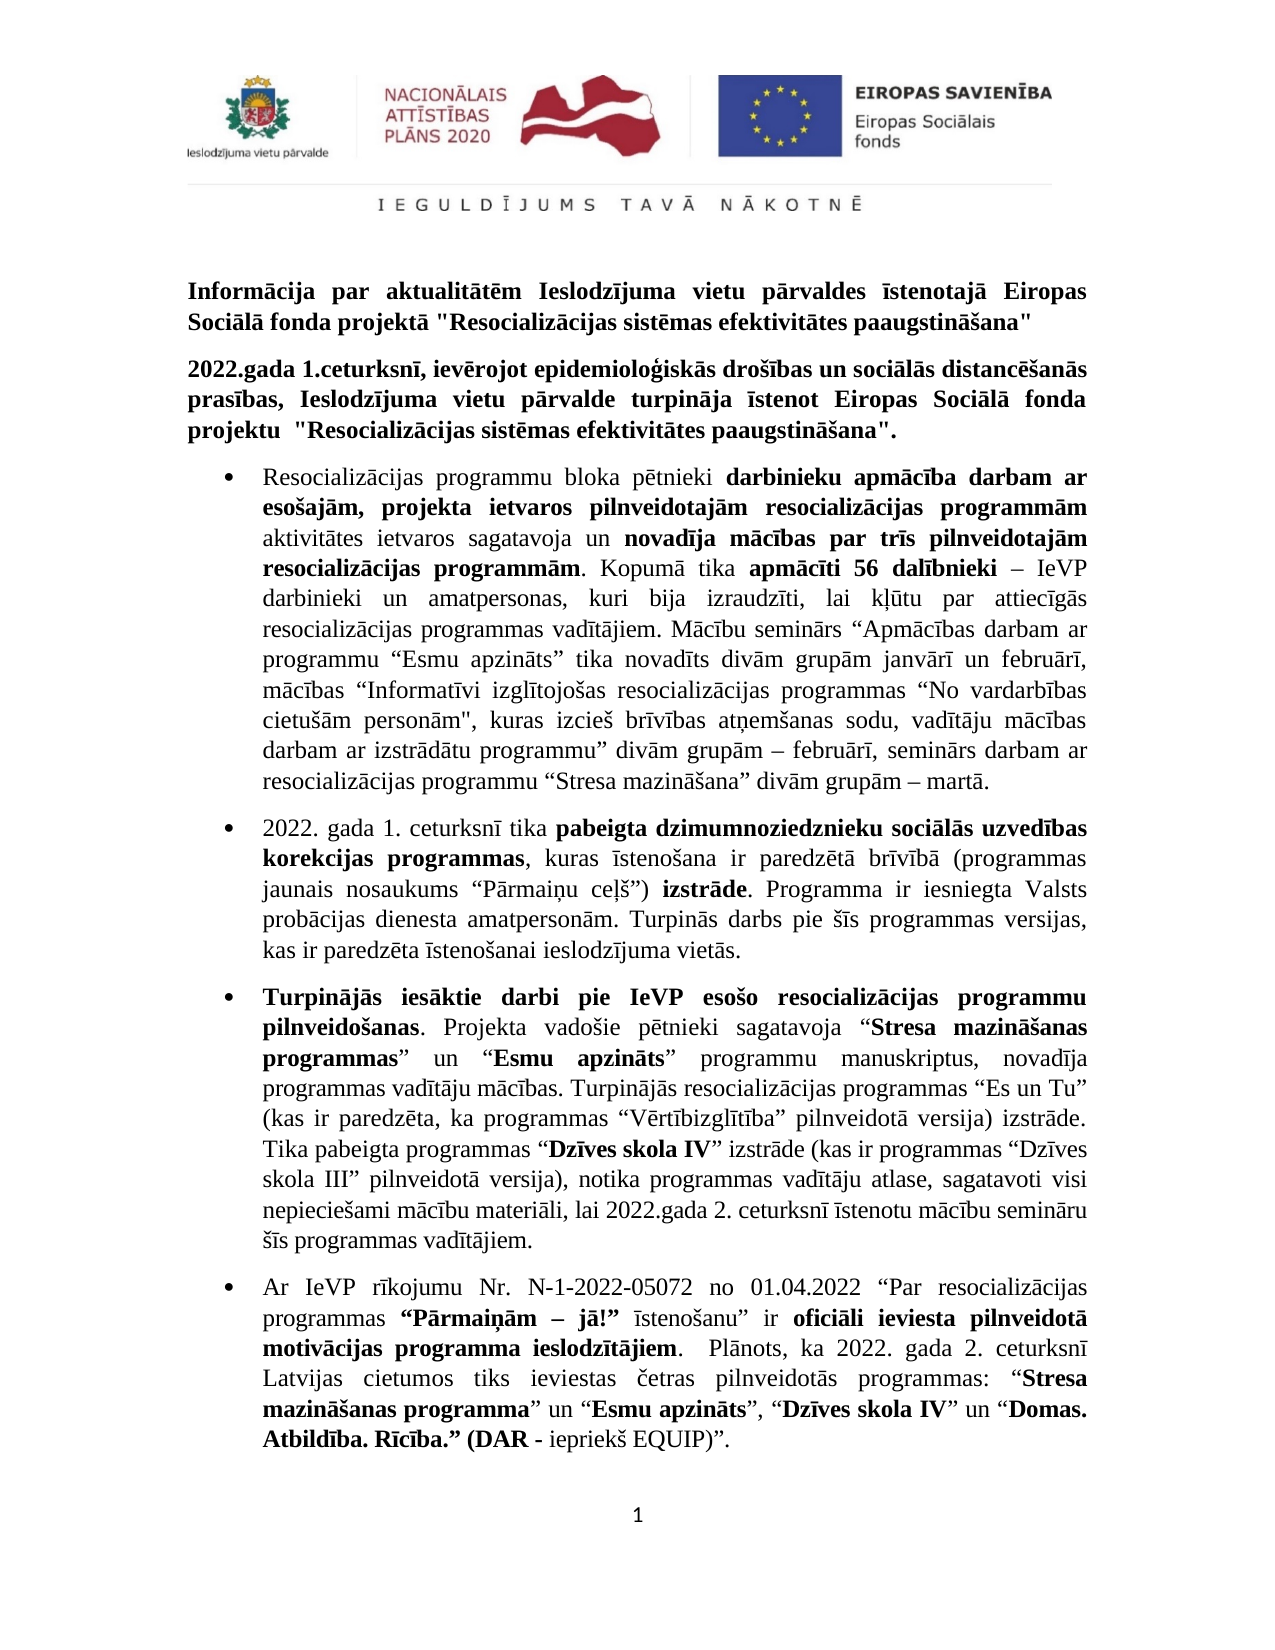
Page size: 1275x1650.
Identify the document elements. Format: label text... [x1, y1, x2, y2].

list Resocializācijas programmu bloka pētnieki darbinieku apmācība darbam ar esošajām, projekta ietvaros pilnveidotajām resocializācijas programmām aktivitātes ietvaros sagatavoja un novadīja mācības par trīs pilnveidotajām resocializācijas programmām. Kopumā tika apmācīti 56 dalībnieki – IeVP darbinieki un amatpersonas, kuri bija izraudzīti, lai kļūtu par attiecīgās resocializācijas programmas vadītājiem. Mācību seminārs “Apmācības darbam ar programmu “Esmu apzināts” tika novadīts divām grupām janvārī un februārī, mācības “Informatīvi izglītojošas resocializācijas programmas “No vardarbības cietušām personām", kuras izcieš brīvības atņemšanas sodu, vadītāju mācības darbam ar izstrādātu programmu” divām grupām – februārī, seminārs darbam ar resocializācijas programmu “Stresa mazināšana” divām grupām – martā. [225, 462, 1087, 795]
text 2022.gada 1.ceturksnī, ievērojot epidemioloģiskās drošības un sociālās distancēšanās prasības, Ieslodzījuma vietu pārvalde turpināja īstenot Eiropas Sociālā fonda projektu "Resocializācijas sistēmas efektivitātes paaugstināšana". [187, 354, 1087, 443]
text Informācija par aktualitātēm Ieslodzījuma vietu pārvaldes īstenotajā Eiropas Sociālā fonda projektā "Resocializācijas sistēmas efektivitātes paaugstināšana" [187, 276, 1087, 336]
list 2022. gada 1. ceturksnī tika pabeigta dzimumnoziedznieku sociālās uzvedības korekcijas programmas, kuras īstenošana ir paredzētā brīvībā (programmas jaunais nosaukums “Pārmaiņu ceļš”) izstrāde. Programma ir iesniegta Valsts probācijas dienesta amatpersonām. Turpinās darbs pie šīs programmas versijas, kas ir paredzēta īstenošanai ieslodzījuma vietās. [225, 813, 1087, 963]
list Ar IeVP rīkojumu Nr. N-1-2022-05072 no 01.04.2022 “Par resocializācijas programmas “Pārmaiņām – jā!” īstenošanu” ir oficiāli ieviesta pilnveidotā motivācijas programma ieslodzītājiem. Plānots, ka 2022. gada 2. ceturksnī Latvijas cietumos tiks ieviestas četras pilnveidotās programmas: “Stresa mazināšanas programma” un “Esmu apzināts”, “Dzīves skola IV” un “Domas. Atbildība. Rīcība.” (DAR - iepriekš EQUIP)”. [225, 1272, 1087, 1453]
list Turpinājās iesāktie darbi pie IeVP esošo resocializācijas programmu pilnveidošanas. Projekta vadošie pētnieki sagatavoja “Stresa mazināšanas programmas” un “Esmu apzināts” programmu manuskriptus, novadīja programmas vadītāju mācības. Turpinājās resocializācijas programmas “Es un Tu” (kas ir paredzēta, ka programmas “Vērtībizglītība” pilnveidotā versija) izstrāde. Tika pabeigta programmas “Dzīves skola IV” izstrāde (kas ir programmas “Dzīves skola III” pilnveidotā versija), notika programmas vadītāju atlase, sagatavoti visi nepieciešami mācību materiāli, lai 2022.gada 2. ceturksnī īstenotu mācību semināru šīs programmas vadītājiem. [225, 982, 1087, 1254]
